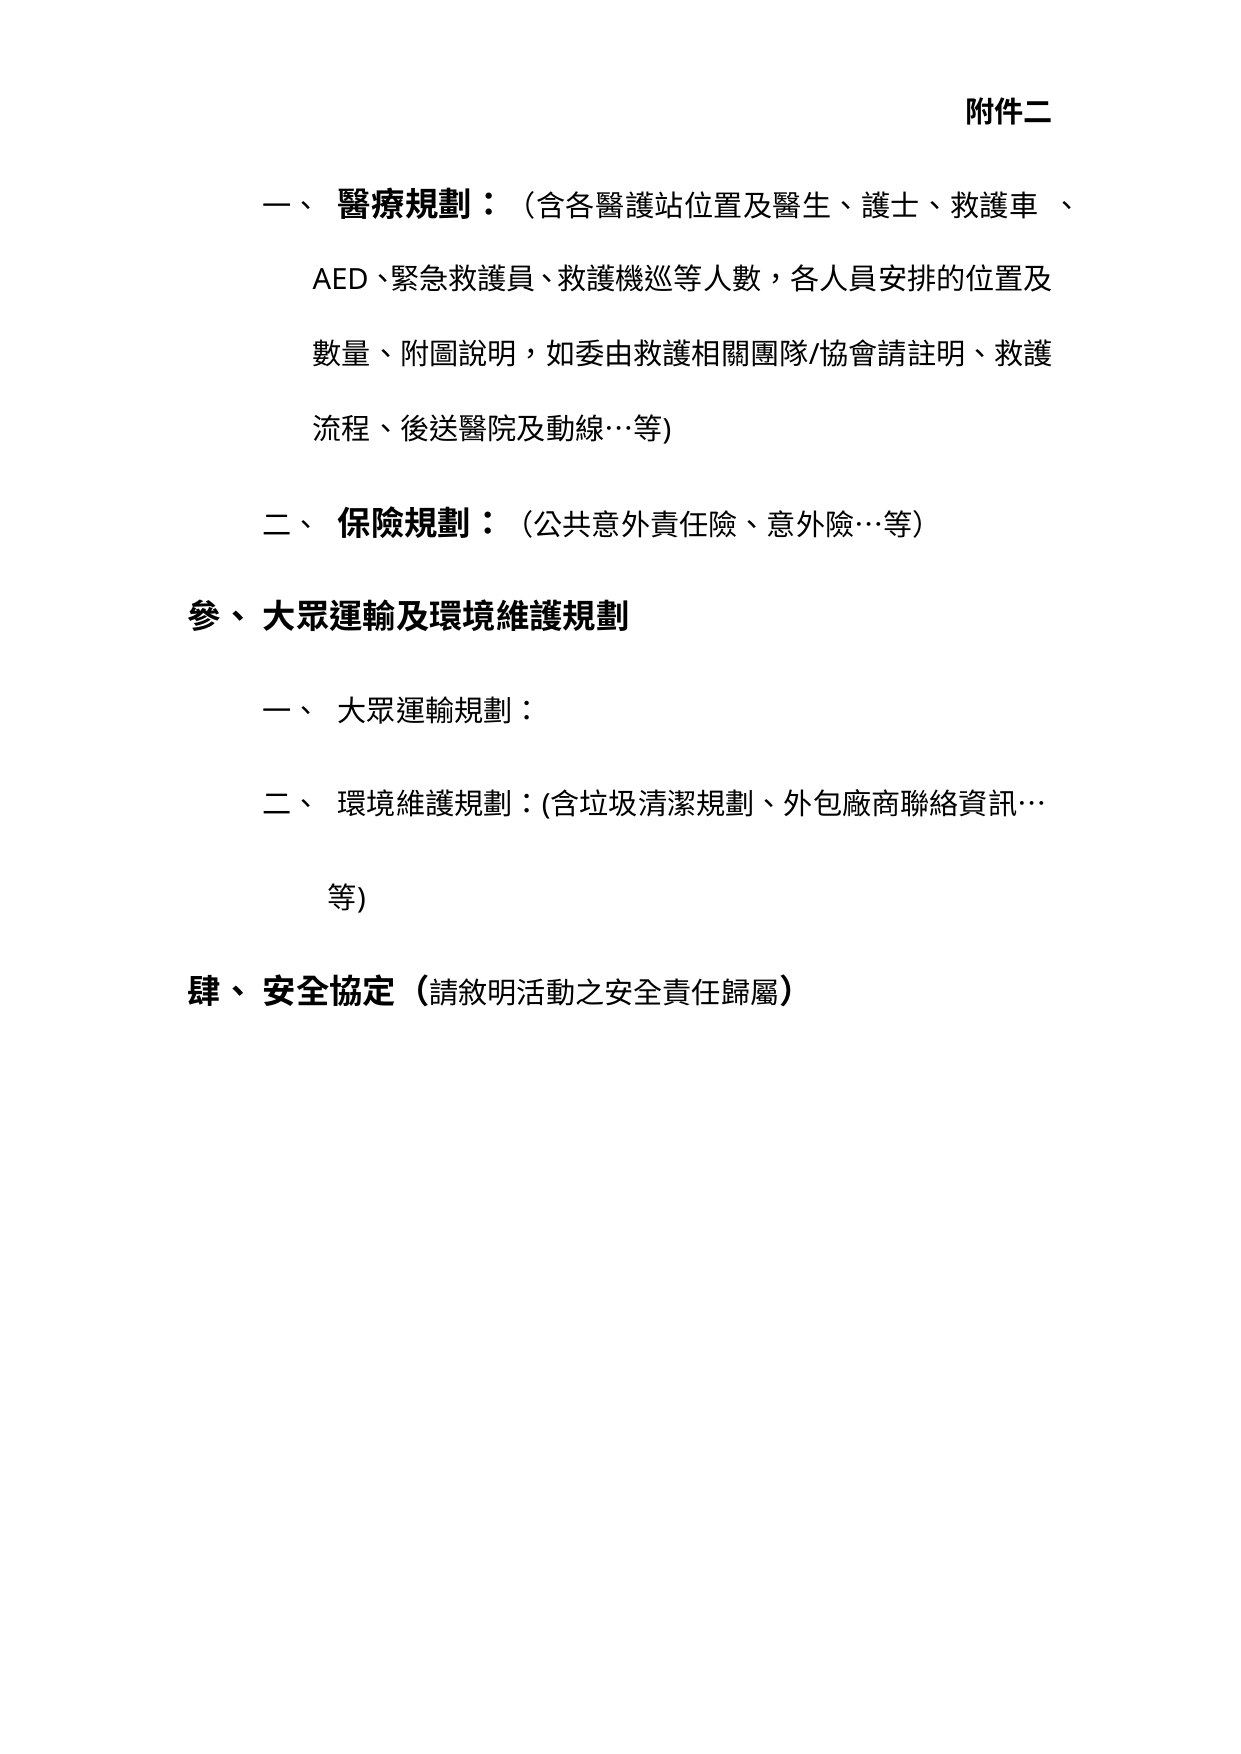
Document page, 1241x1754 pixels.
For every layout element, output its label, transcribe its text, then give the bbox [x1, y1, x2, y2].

list 大眾運輸及環境維護規劃 [187, 577, 1053, 652]
list 大眾運輸規劃： [262, 671, 1053, 746]
list 醫療規劃：（含各醫護站位置及醫生、護士、救護車、AED、緊急救護員、救護機巡等人數，各人員安排的位置及數量、附圖說明，如委由救護相關團隊/協會請註明、救護流程、後送醫院及動線…等) [262, 164, 1053, 464]
list 安全協定（請敘明活動之安全責任歸屬） [187, 952, 1053, 1027]
list 環境維護規劃：(含垃圾清潔規劃、外包廠商聯絡資訊… [262, 764, 1053, 839]
text 等) [312, 858, 1053, 933]
list 保險規劃：（公共意外責任險、意外險…等） [262, 483, 1053, 558]
